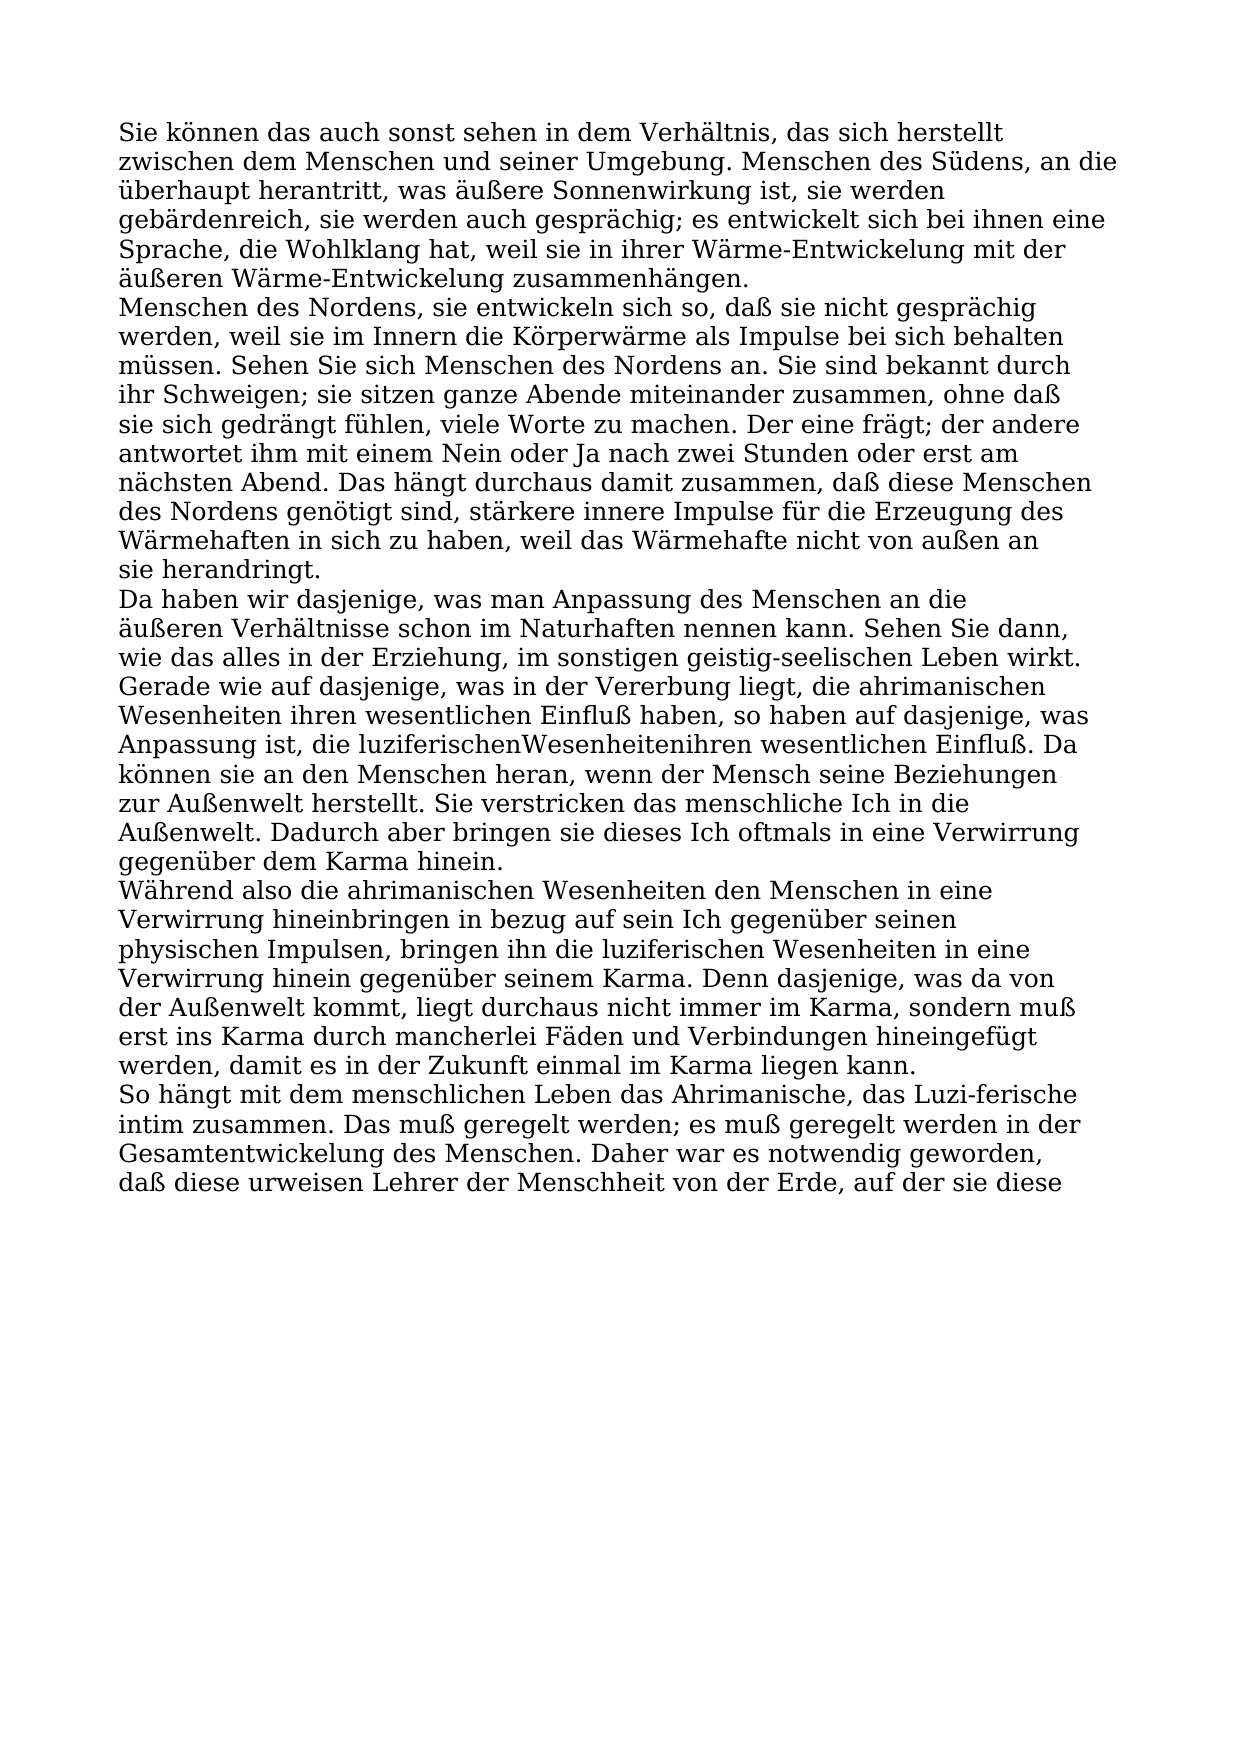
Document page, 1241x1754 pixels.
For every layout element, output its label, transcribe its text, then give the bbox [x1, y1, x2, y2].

text Da haben wir dasjenige, was man Anpassung des Menschen an die [118, 585, 1122, 614]
text zur Außenwelt herstellt. Sie verstricken das menschliche Ich in die [118, 789, 1122, 818]
text antwortet ihm mit einem Nein oder Ja nach zwei Stunden oder erst am [118, 439, 1122, 468]
text Während also die ahrimanischen Wesenheiten den Menschen in eine [118, 876, 1122, 906]
text des Nordens genötigt sind, stärkere innere Impulse für die Erzeugung des [118, 497, 1122, 526]
text der Außenwelt kommt, liegt durchaus nicht immer im Karma, sondern muß [118, 993, 1122, 1022]
text physischen Impulsen, bringen ihn die luziferischen Wesenheiten in eine [118, 935, 1122, 964]
text Außenwelt. Dadurch aber bringen sie dieses Ich oftmals in eine Verwirrung [118, 818, 1122, 847]
text Verwirrung hineinbringen in bezug auf sein Ich gegenüber seinen [118, 906, 1122, 935]
text äußeren Verhältnisse schon im Naturhaften nennen kann. Sehen Sie dann, [118, 614, 1122, 643]
text müssen. Sehen Sie sich Menschen des Nordens an. Sie sind bekannt durch [118, 351, 1122, 381]
text Menschen des Nordens, sie entwickeln sich so, daß sie nicht gesprächig [118, 293, 1122, 322]
text So hängt mit dem menschlichen Leben das Ahrimanische, das Luzi-ferische [118, 1081, 1122, 1110]
text sie sich gedrängt fühlen, viele Worte zu machen. Der eine frägt; der andere [118, 410, 1122, 439]
text werden, weil sie im Innern die Körperwärme als Impulse bei sich behalten [118, 322, 1122, 351]
text gebärdenreich, sie werden auch gesprächig; es entwickelt sich bei ihnen eine [118, 206, 1122, 235]
text daß diese urweisen Lehrer der Menschheit von der Erde, auf der sie diese [118, 1168, 1122, 1197]
text nächsten Abend. Das hängt durchaus damit zusammen, daß diese Menschen [118, 468, 1122, 497]
text äußeren Wärme-Entwickelung zusammenhängen. [118, 264, 1122, 293]
text gegenüber dem Karma hinein. [118, 847, 1122, 876]
text sie herandringt. [118, 556, 1122, 585]
text Sie können das auch sonst sehen in dem Verhältnis, das sich herstellt [118, 118, 1122, 147]
text intim zusammen. Das muß geregelt werden; es muß geregelt werden in der [118, 1110, 1122, 1139]
text Anpassung ist, die luziferischenWesenheitenihren wesentlichen Einfluß. Da [118, 731, 1122, 760]
text überhaupt herantritt, was äußere Sonnenwirkung ist, sie werden [118, 176, 1122, 206]
text werden, damit es in der Zukunft einmal im Karma liegen kann. [118, 1051, 1122, 1081]
text zwischen dem Menschen und seiner Umgebung. Menschen des Südens, an die [118, 147, 1122, 176]
text Gesamtentwickelung des Menschen. Daher war es notwendig geworden, [118, 1139, 1122, 1168]
text wie das alles in der Erziehung, im sonstigen geistig-seelischen Leben wirkt. [118, 643, 1122, 672]
text Sprache, die Wohlklang hat, weil sie in ihrer Wärme-Entwickelung mit der [118, 235, 1122, 264]
text Wesenheiten ihren wesentlichen Einfluß haben, so haben auf dasjenige, was [118, 701, 1122, 731]
text Gerade wie auf dasjenige, was in der Vererbung liegt, die ahrimanischen [118, 672, 1122, 701]
text können sie an den Menschen heran, wenn der Mensch seine Beziehungen [118, 760, 1122, 789]
text ihr Schweigen; sie sitzen ganze Abende miteinander zusammen, ohne daß [118, 381, 1122, 410]
text Verwirrung hinein gegenüber seinem Karma. Denn dasjenige, was da von [118, 964, 1122, 993]
text Wärmehaften in sich zu haben, weil das Wärmehafte nicht von außen an [118, 526, 1122, 556]
text erst ins Karma durch mancherlei Fäden und Verbindungen hineingefügt [118, 1022, 1122, 1051]
